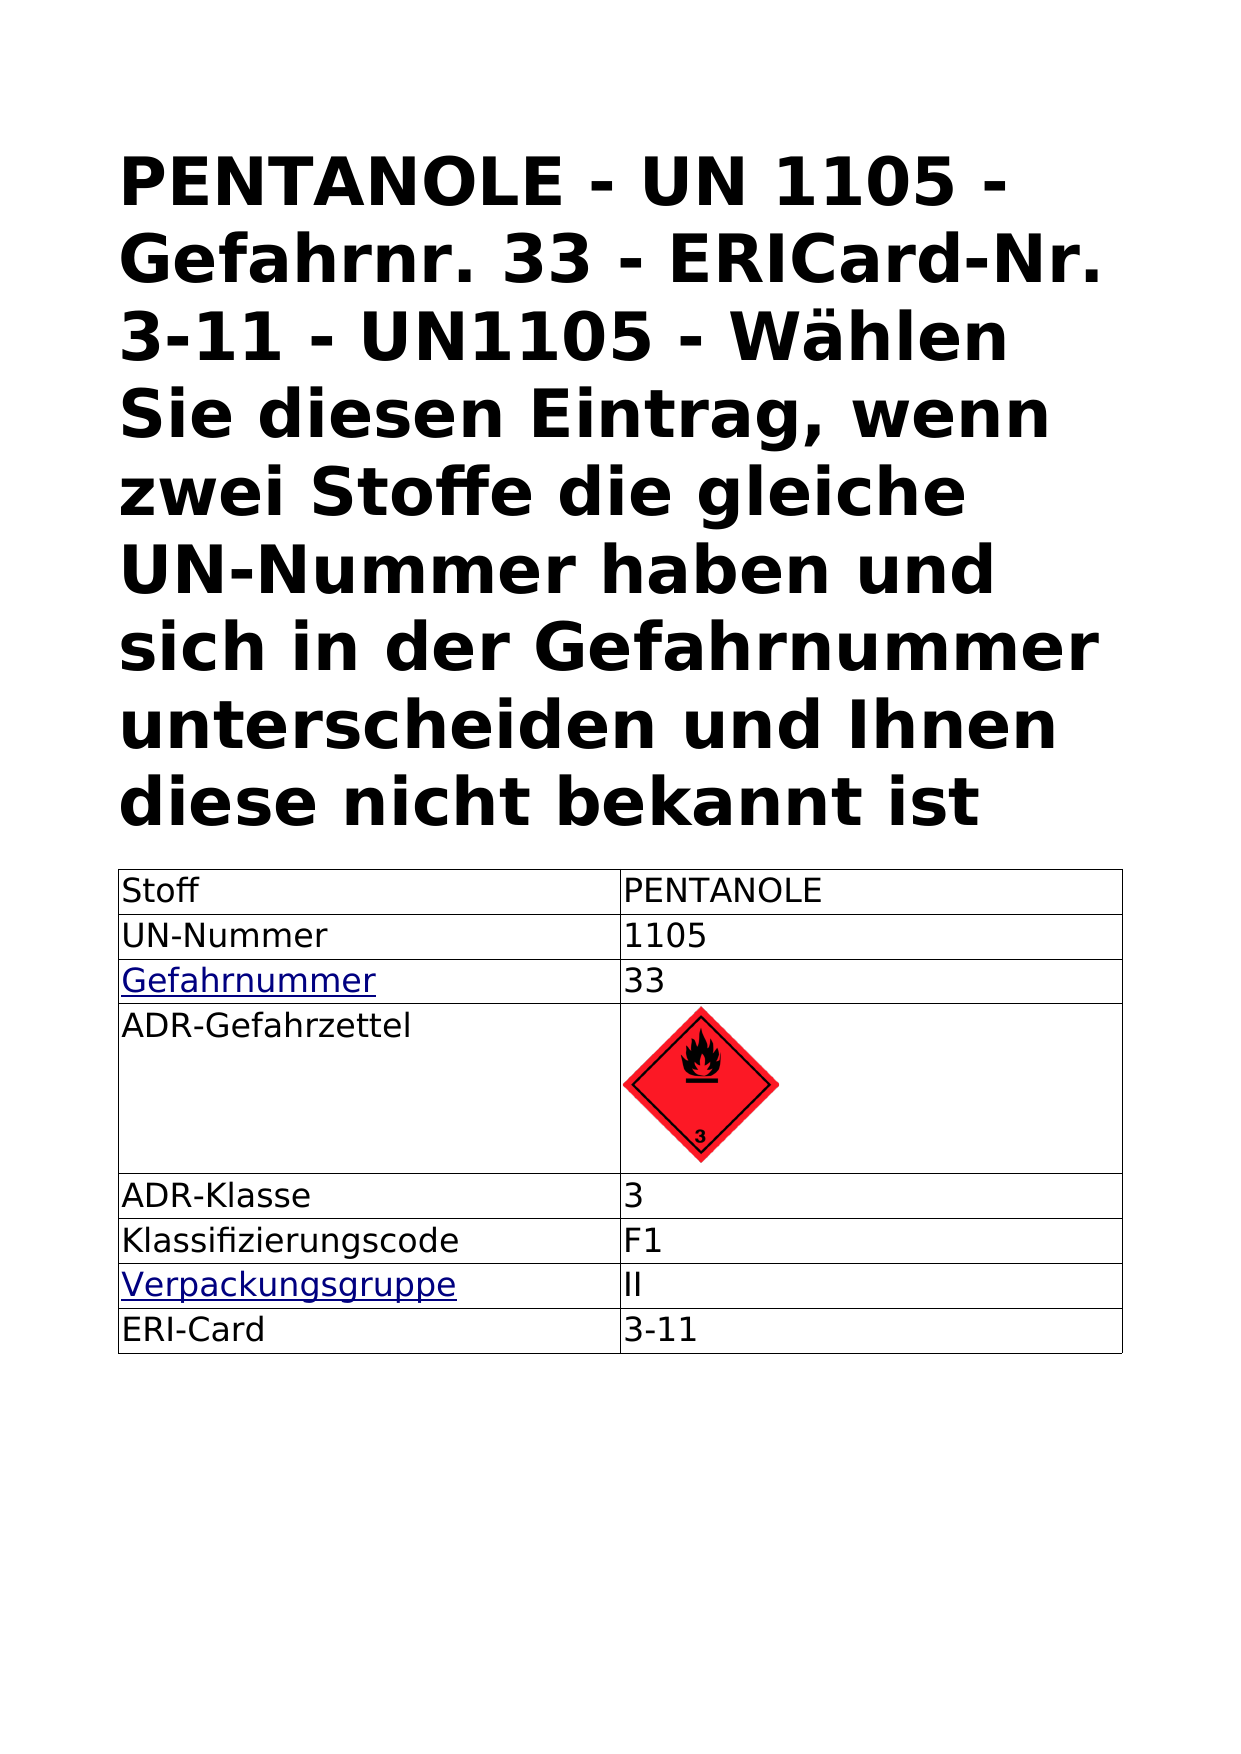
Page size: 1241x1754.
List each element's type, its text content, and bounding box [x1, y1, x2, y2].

table_cell ADR-Gefahrzettel [119, 1004, 620, 1173]
table_cell 33 [621, 960, 1122, 1003]
table_cell F1 [621, 1219, 1122, 1263]
subtitle PENTANOLE - UN 1105 - Gefahrnr. 33 - ERICard-Nr. 3-11 - UN1105 - Wählen Sie diesen Eintrag, wenn zwei Stoffe die gleiche UN-Nummer haben und sich in der Gefahrnummer unterscheiden und Ihnen diese nicht bekannt ist [118, 143, 1122, 842]
table_cell ADR-Klasse [119, 1174, 620, 1218]
table_cell Gefahrnummer [119, 960, 620, 1003]
table_cell Verpackungsgruppe [119, 1264, 620, 1308]
table_cell ERI-Card [119, 1309, 620, 1352]
table_cell [621, 1004, 1122, 1173]
picture [622, 1006, 780, 1163]
table_header Stoff [119, 870, 620, 914]
table_cell II [621, 1264, 1122, 1308]
table_cell Klassifizierungscode [119, 1219, 620, 1263]
table_header PENTANOLE [621, 870, 1122, 914]
table_cell UN-Nummer [119, 915, 620, 958]
table_cell 1105 [621, 915, 1122, 958]
table_cell 3-11 [621, 1309, 1122, 1352]
table_cell 3 [621, 1174, 1122, 1218]
